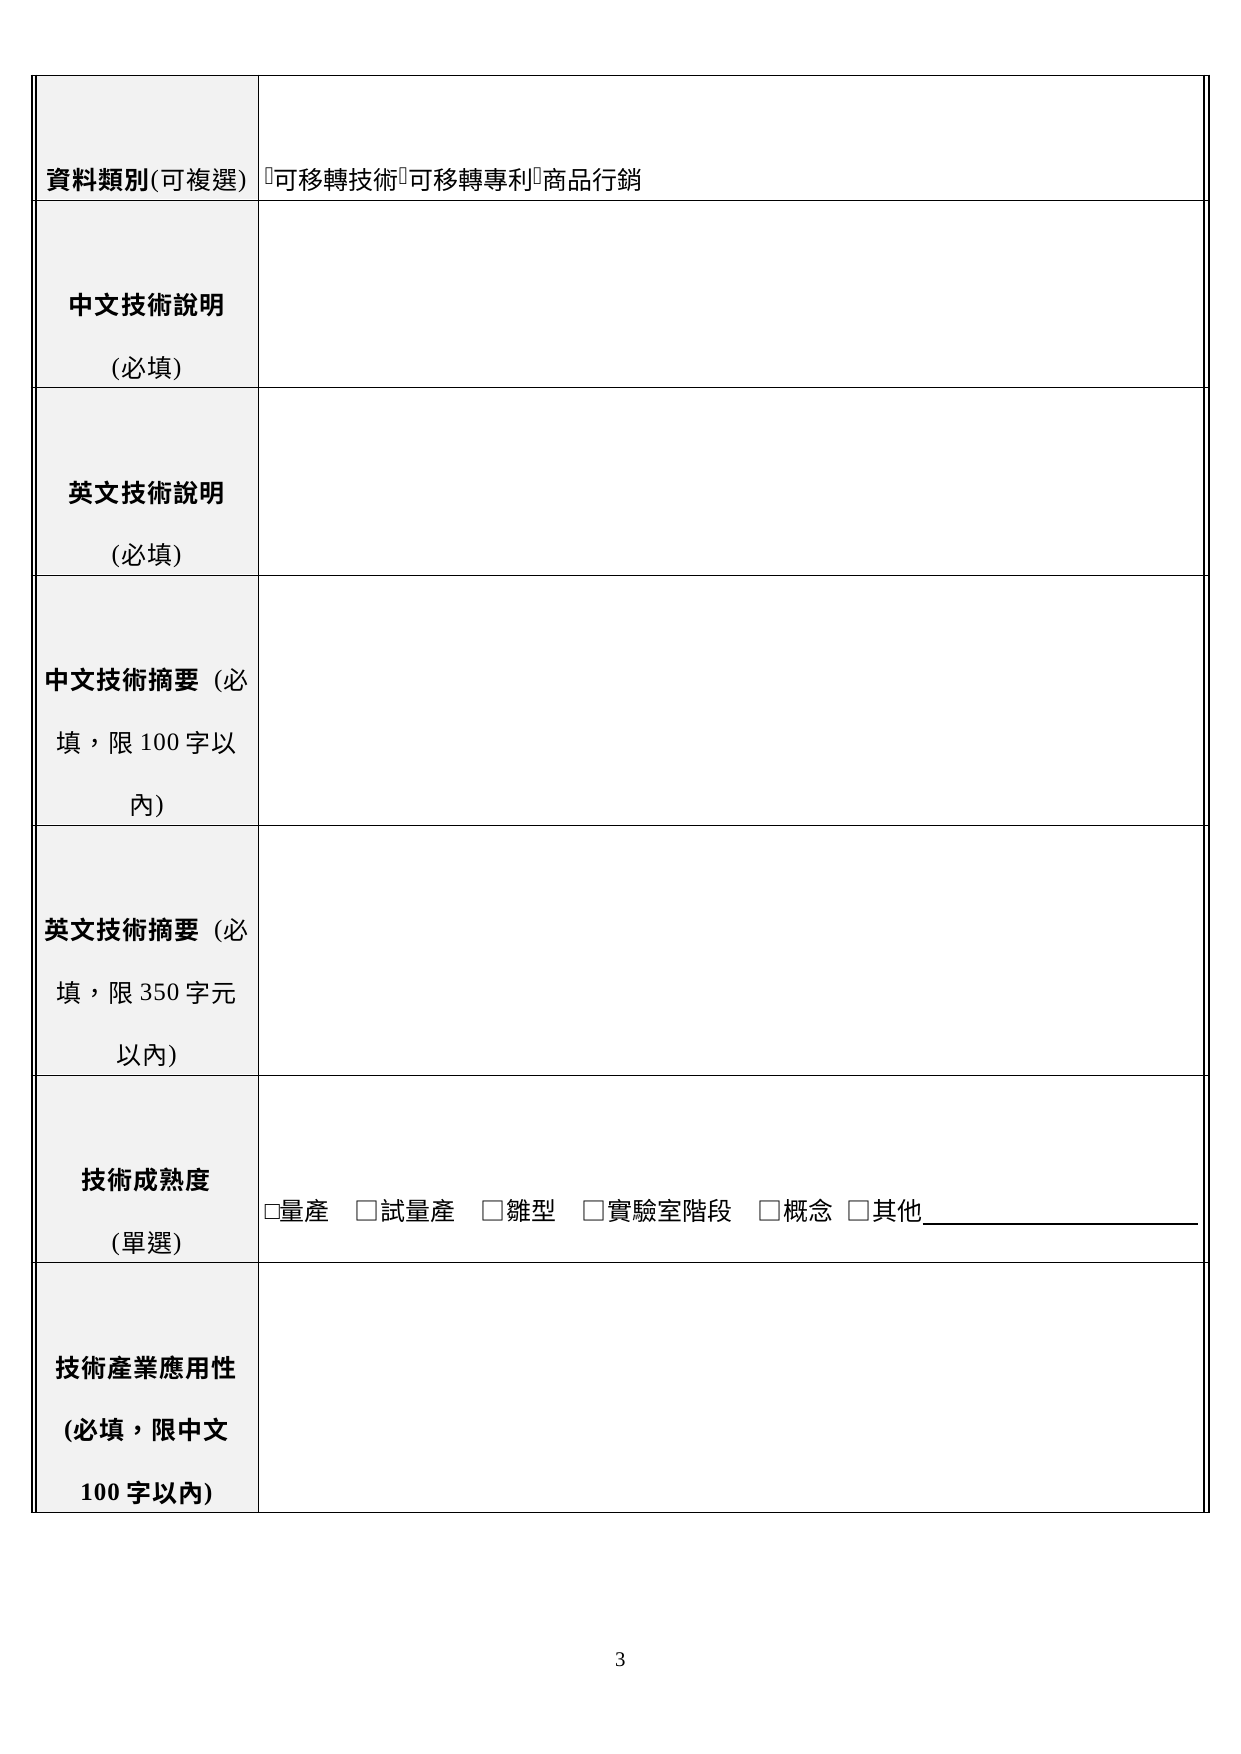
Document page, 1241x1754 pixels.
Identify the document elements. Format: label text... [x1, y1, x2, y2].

table_cell [259, 1263, 1203, 1512]
table_cell [259, 826, 1203, 1074]
table_cell 可移轉技術可移轉專利商品行銷 [259, 76, 1203, 199]
table_cell 英文技術摘要 (必填，限350字元以內) [37, 826, 258, 1074]
table_cell 中文技術摘要 (必填，限100字以內) [37, 576, 258, 824]
table_cell 中文技術說明 (必填) [37, 201, 258, 387]
table_cell [259, 201, 1203, 387]
table_cell [259, 388, 1203, 574]
table_cell 技術產業應用性 (必填，限中文100字以內) [37, 1263, 258, 1512]
table_cell 英文技術說明 (必填) [37, 388, 258, 574]
table_cell 資料類別(可複選) [37, 76, 258, 199]
table_cell [259, 576, 1203, 824]
table_cell □量產 □試量產 □雛型 □實驗室階段 □概念 □其他 [259, 1076, 1203, 1262]
table_cell 技術成熟度 (單選) [37, 1076, 258, 1262]
